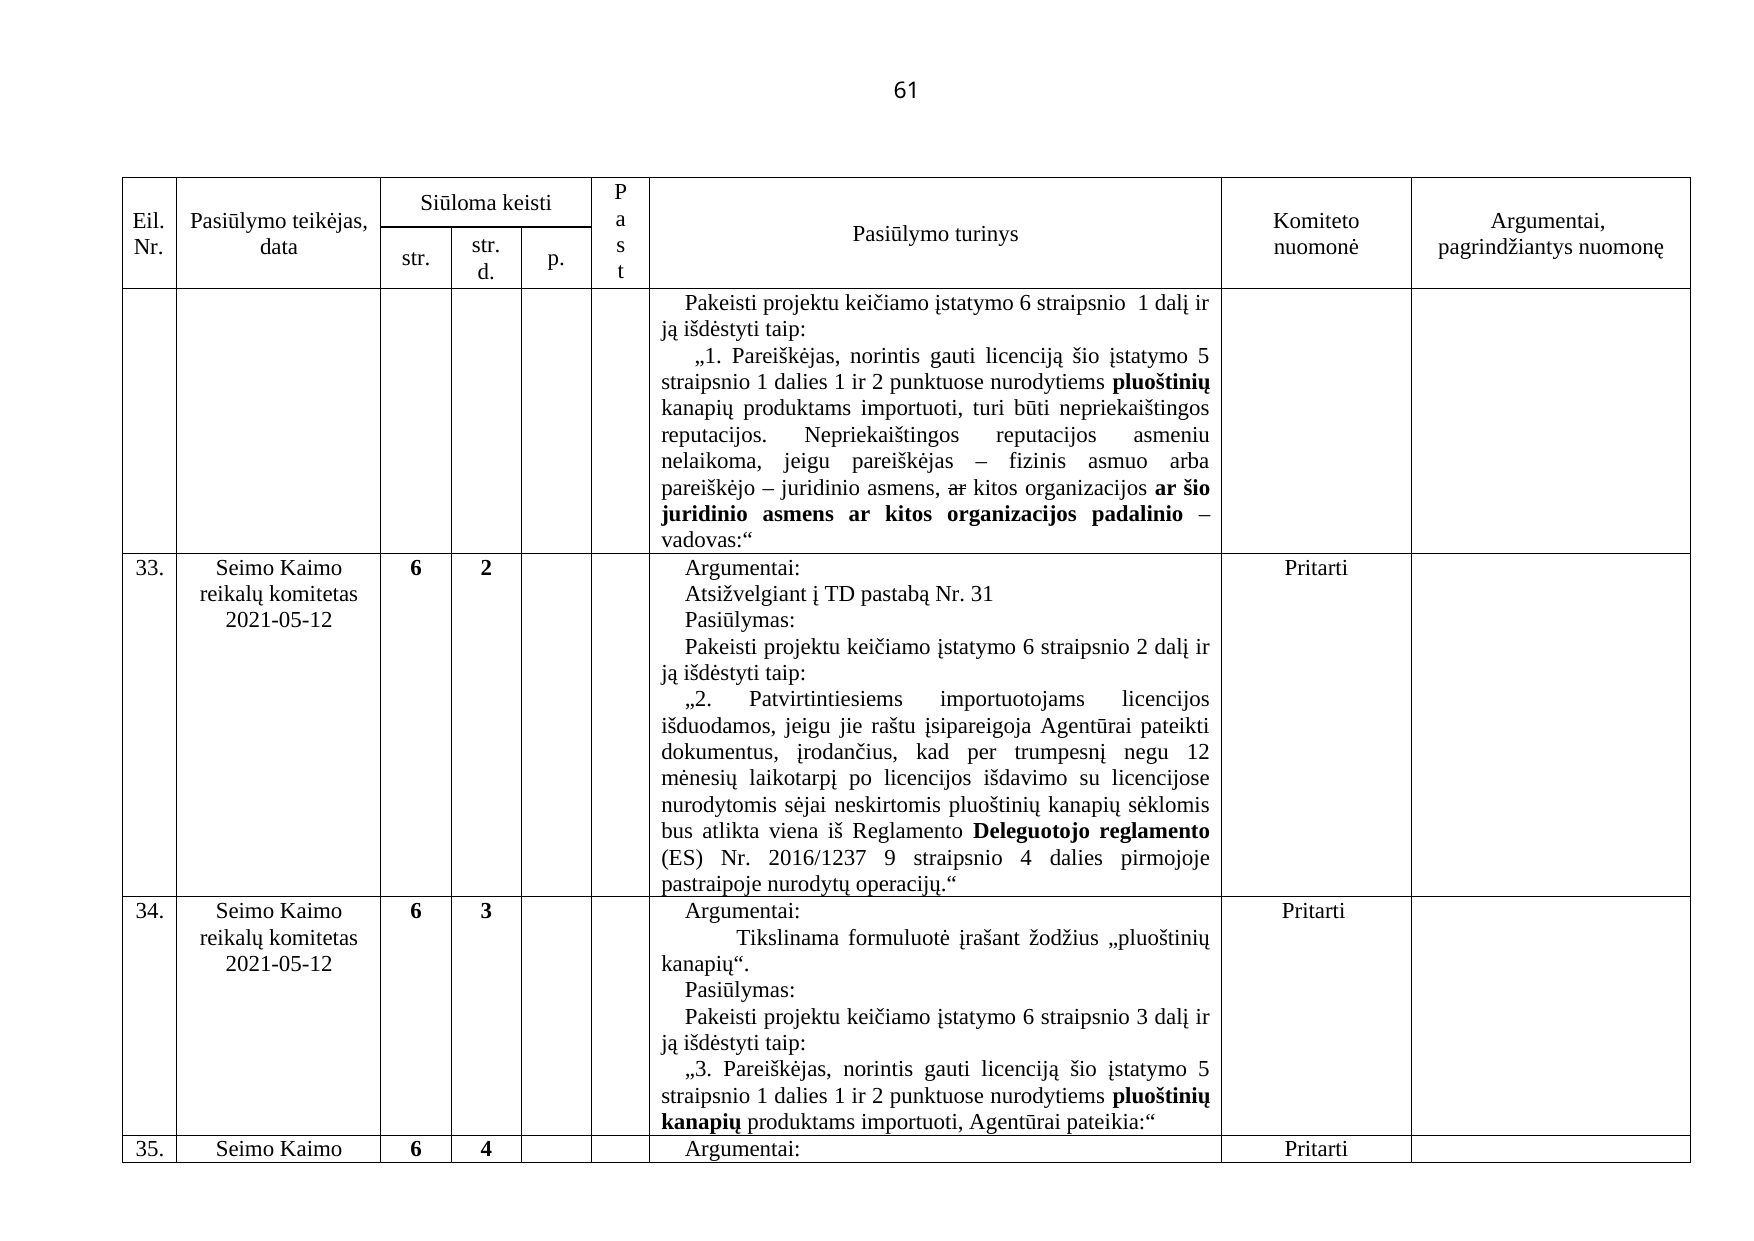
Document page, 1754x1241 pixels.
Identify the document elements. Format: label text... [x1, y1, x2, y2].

table_cell [1412, 554, 1690, 896]
table_cell str. d. [452, 228, 521, 288]
table_cell 2 [452, 554, 521, 896]
table_cell p. [522, 228, 591, 288]
table_cell 6 [381, 897, 451, 1134]
table_header Argumentai, pagrindžiantys nuomonę [1412, 178, 1690, 288]
table_cell Seimo Kaimo reikalų komitetas 2021-05-12 [177, 897, 380, 1134]
table_header Pastabos [592, 178, 649, 288]
table_cell 3 [452, 897, 521, 1134]
table_cell [1412, 897, 1690, 1134]
table_cell [522, 897, 591, 1134]
table_cell Pritarti [1222, 1136, 1411, 1162]
table_cell Pakeisti projektu keičiamo įstatymo 6 straipsnio 1 dalį ir ją išdėstyti taip: „1. Pareiškėjas, norintis gauti licenciją šio įstatymo 5 straipsnio 1 dalies 1 ir 2 punktuose nurodytiems pluoštinių kanapių produktams importuoti, turi būti nepriekaištingos reputacijos. Nepriekaištingos reputacijos asmeniu nelaikoma, jeigu pareiškėjas – fizinis asmuo arba pareiškėjo – juridinio asmens, ar kitos organizacijos ar šio juridinio asmens ar kitos organizacijos padalinio – vadovas:“ [650, 289, 1221, 553]
table_cell [1412, 1136, 1690, 1162]
table_header Pasiūlymo turinys [650, 178, 1221, 288]
table_cell [522, 1136, 591, 1162]
table_cell [123, 289, 176, 553]
table_cell 33. [123, 554, 176, 896]
table_cell [1412, 289, 1690, 553]
table_cell Seimo Kaimo reikalų komitetas 2021-05-12 [177, 554, 380, 896]
table_cell [592, 554, 649, 896]
table_cell 4 [452, 1136, 521, 1162]
table_cell 34. [123, 897, 176, 1134]
table_cell 6 [381, 554, 451, 896]
table_header Eil. Nr. [123, 178, 176, 288]
table_cell str. [381, 228, 451, 288]
table_cell 6 [381, 1136, 451, 1162]
table_cell [592, 1136, 649, 1162]
table_cell Pritarti [1222, 897, 1411, 1134]
table_cell 35. [123, 1136, 176, 1162]
table_cell [177, 289, 380, 553]
table_cell Seimo Kaimo [177, 1136, 380, 1162]
table_cell Argumentai: Tikslinama formuluotė įrašant žodžius „pluoštinių kanapių“. Pasiūlymas: Pakeisti projektu keičiamo įstatymo 6 straipsnio 3 dalį ir ją išdėstyti taip: „3. Pareiškėjas, norintis gauti licenciją šio įstatymo 5 straipsnio 1 dalies 1 ir 2 punktuose nurodytiems pluoštinių kanapių produktams importuoti, Agentūrai pateikia:“ [650, 897, 1221, 1134]
table_header Pasiūlymo teikėjas, data [177, 178, 380, 288]
table_cell [452, 289, 521, 553]
table_cell [381, 289, 451, 553]
table_cell Argumentai: [650, 1136, 1221, 1162]
table_cell Pritarti [1222, 554, 1411, 896]
table_header Siūloma keisti [381, 178, 591, 226]
table_cell [522, 289, 591, 553]
table_cell [1222, 289, 1411, 553]
table_cell [592, 897, 649, 1134]
table_cell [592, 289, 649, 553]
table_header Komiteto nuomonė [1222, 178, 1411, 288]
table_cell Argumentai: Atsižvelgiant į TD pastabą Nr. 31 Pasiūlymas: Pakeisti projektu keičiamo įstatymo 6 straipsnio 2 dalį ir ją išdėstyti taip: „2. Patvirtintiesiems importuotojams licencijos išduodamos, jeigu jie raštu įsipareigoja Agentūrai pateikti dokumentus, įrodančius, kad per trumpesnį negu 12 mėnesių laikotarpį po licencijos išdavimo su licencijose nurodytomis sėjai neskirtomis pluoštinių kanapių sėklomis bus atlikta viena iš Reglamento Deleguotojo reglamento (ES) Nr. 2016/1237 9 straipsnio 4 dalies pirmojoje pastraipoje nurodytų operacijų.“ [650, 554, 1221, 896]
table_cell [522, 554, 591, 896]
